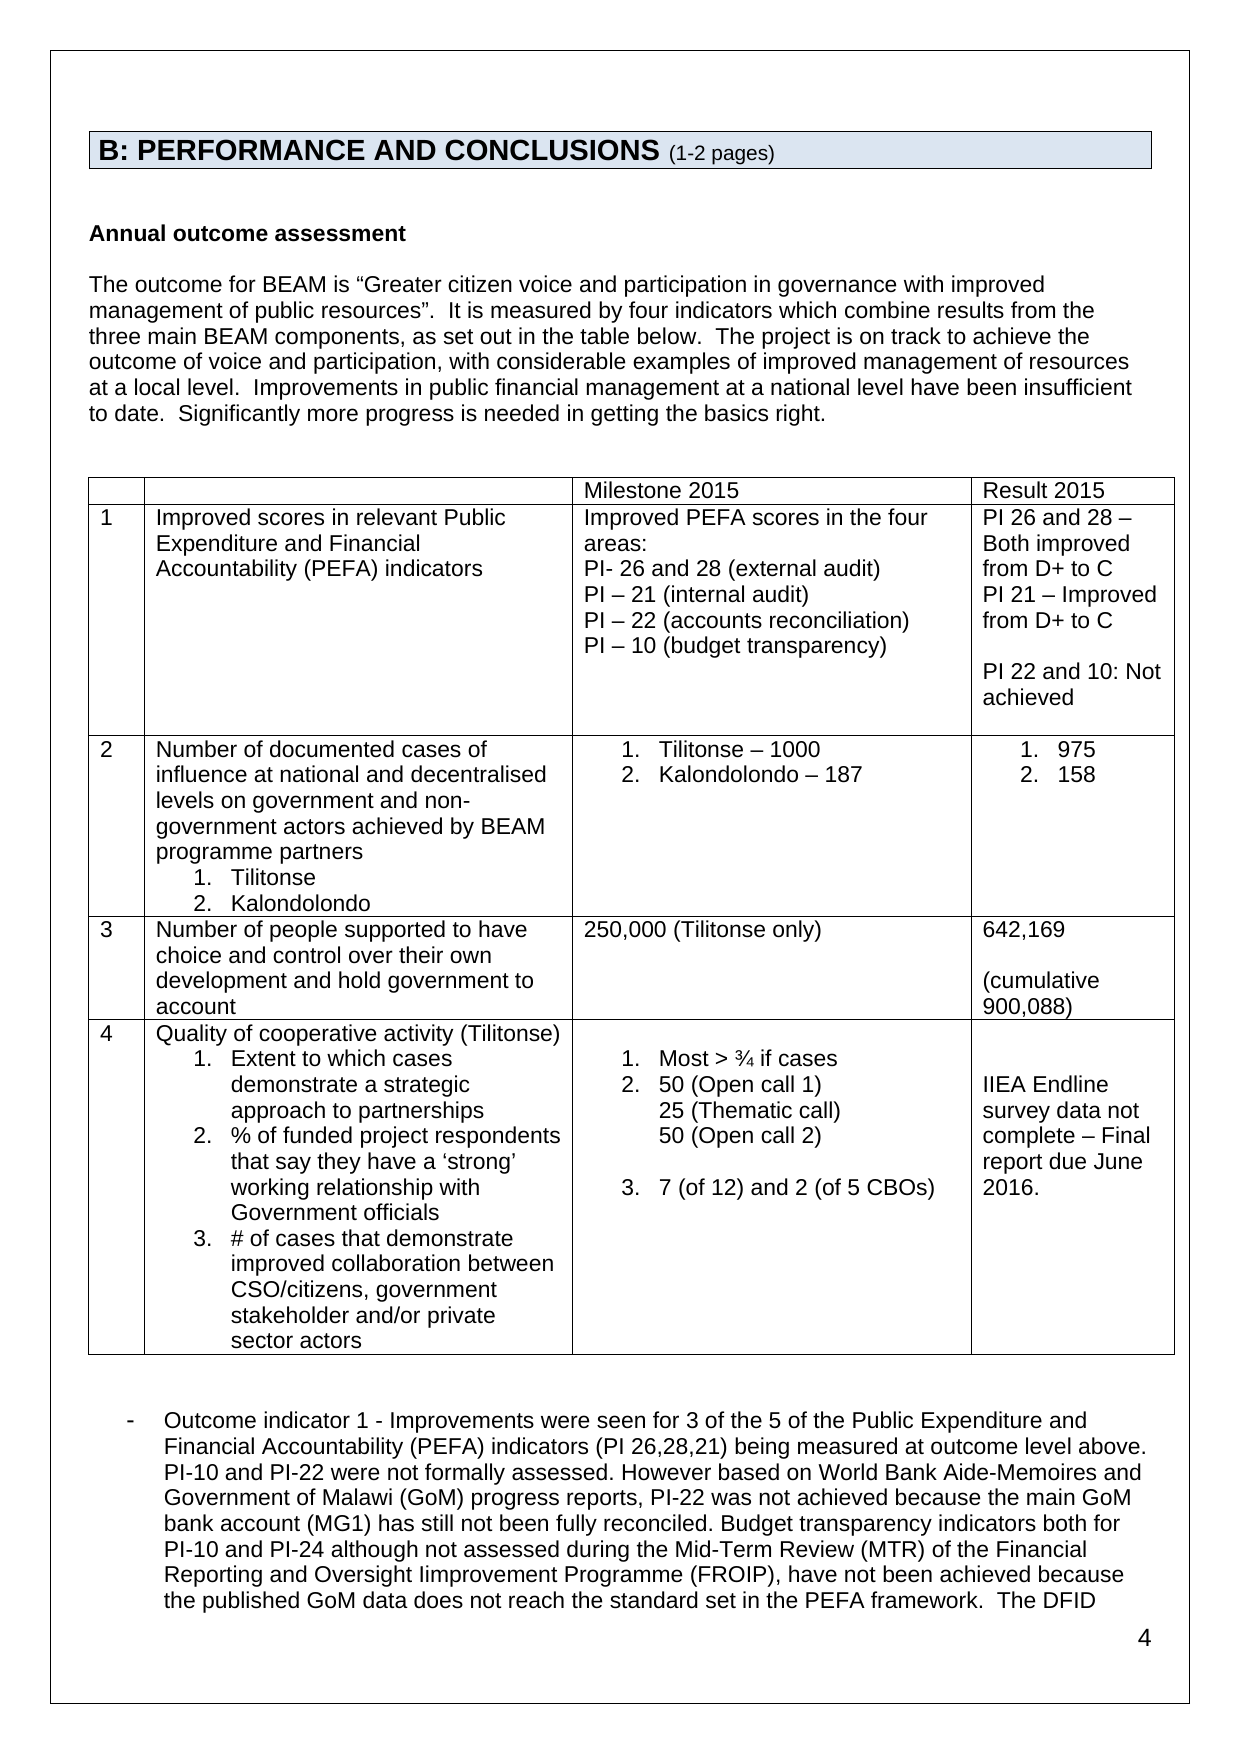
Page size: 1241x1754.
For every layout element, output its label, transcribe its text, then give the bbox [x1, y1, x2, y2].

table_cell IIEA Endline survey data not complete – Final report due June 2016. [972, 1020, 1174, 1353]
text Annual outcome assessment [89, 221, 1152, 246]
table_header Milestone 2015 [573, 478, 971, 504]
list Outcome indicator 1 - Improvements were seen for 3 of the 5 of the Public Expenditure and Financial Accountability (PEFA) indicators (PI 26,28,21) being measured at outcome level above. PI-10 and PI-22 were not formally assessed. However based on World Bank Aide-Memoires and Government of Malawi (GoM) progress reports, PI-22 was not achieved because the main GoM bank account (MG1) has still not been fully reconciled. Budget transparency indicators both for PI-10 and PI-24 although not assessed during the Mid-Term Review (MTR) of the Financial Reporting and Oversight Iimprovement Programme (FROIP), have not been achieved because the published GoM data does not reach the standard set in the PEFA framework. The DFID [126, 1406, 1152, 1613]
table_cell Tilitonse – 1000 Kalondolondo – 187 [573, 736, 971, 916]
table_header [89, 478, 144, 504]
text The outcome for BEAM is “Greater citizen voice and participation in governance with improved management of public resources”. It is measured by four indicators which combine results from the three main BEAM components, as set out in the table below. The project is on track to achieve the outcome of voice and participation, with considerable examples of improved management of resources at a local level. Improvements in public financial management at a national level have been insufficient to date. Significantly more progress is needed in getting the basics right. [89, 272, 1152, 426]
table_cell 4 [89, 1020, 144, 1353]
table_cell 975 158 [972, 736, 1174, 916]
table_header [145, 478, 572, 504]
table_cell 2 [89, 736, 144, 916]
table_cell 3 [89, 917, 144, 1019]
table_cell Number of people supported to have choice and control over their own development and hold government to account [145, 917, 572, 1019]
table_cell Number of documented cases of influence at national and decentralised levels on government and non-government actors achieved by BEAM programme partners Tilitonse Kalondolondo [145, 736, 572, 916]
table_cell PI 26 and 28 – Both improved from D+ to C PI 21 – Improved from D+ to C PI 22 and 10: Not achieved [972, 505, 1174, 735]
table_cell 642,169 (cumulative 900,088) [972, 917, 1174, 1019]
table_header Result 2015 [972, 478, 1174, 504]
table_cell Improved PEFA scores in the four areas: PI- 26 and 28 (external audit) PI – 21 (internal audit) PI – 22 (accounts reconciliation) PI – 10 (budget transparency) [573, 505, 971, 735]
table_cell Improved scores in relevant Public Expenditure and Financial Accountability (PEFA) indicators [145, 505, 572, 735]
table_cell 1 [89, 505, 144, 735]
table_cell 250,000 (Tilitonse only) [573, 917, 971, 1019]
table_cell Quality of cooperative activity (Tilitonse) Extent to which cases demonstrate a strategic approach to partnerships % of funded project respondents that say they have a ‘strong’ working relationship with Government officials # of cases that demonstrate improved collaboration between CSO/citizens, government stakeholder and/or private sector actors [145, 1020, 572, 1353]
table_cell Most > ¾ if cases 50 (Open call 1) 25 (Thematic call) 50 (Open call 2) 7 (of 12) and 2 (of 5 CBOs) [573, 1020, 971, 1353]
subtitle B: PERFORMANCE AND CONCLUSIONS (1-2 pages) [90, 132, 1151, 168]
